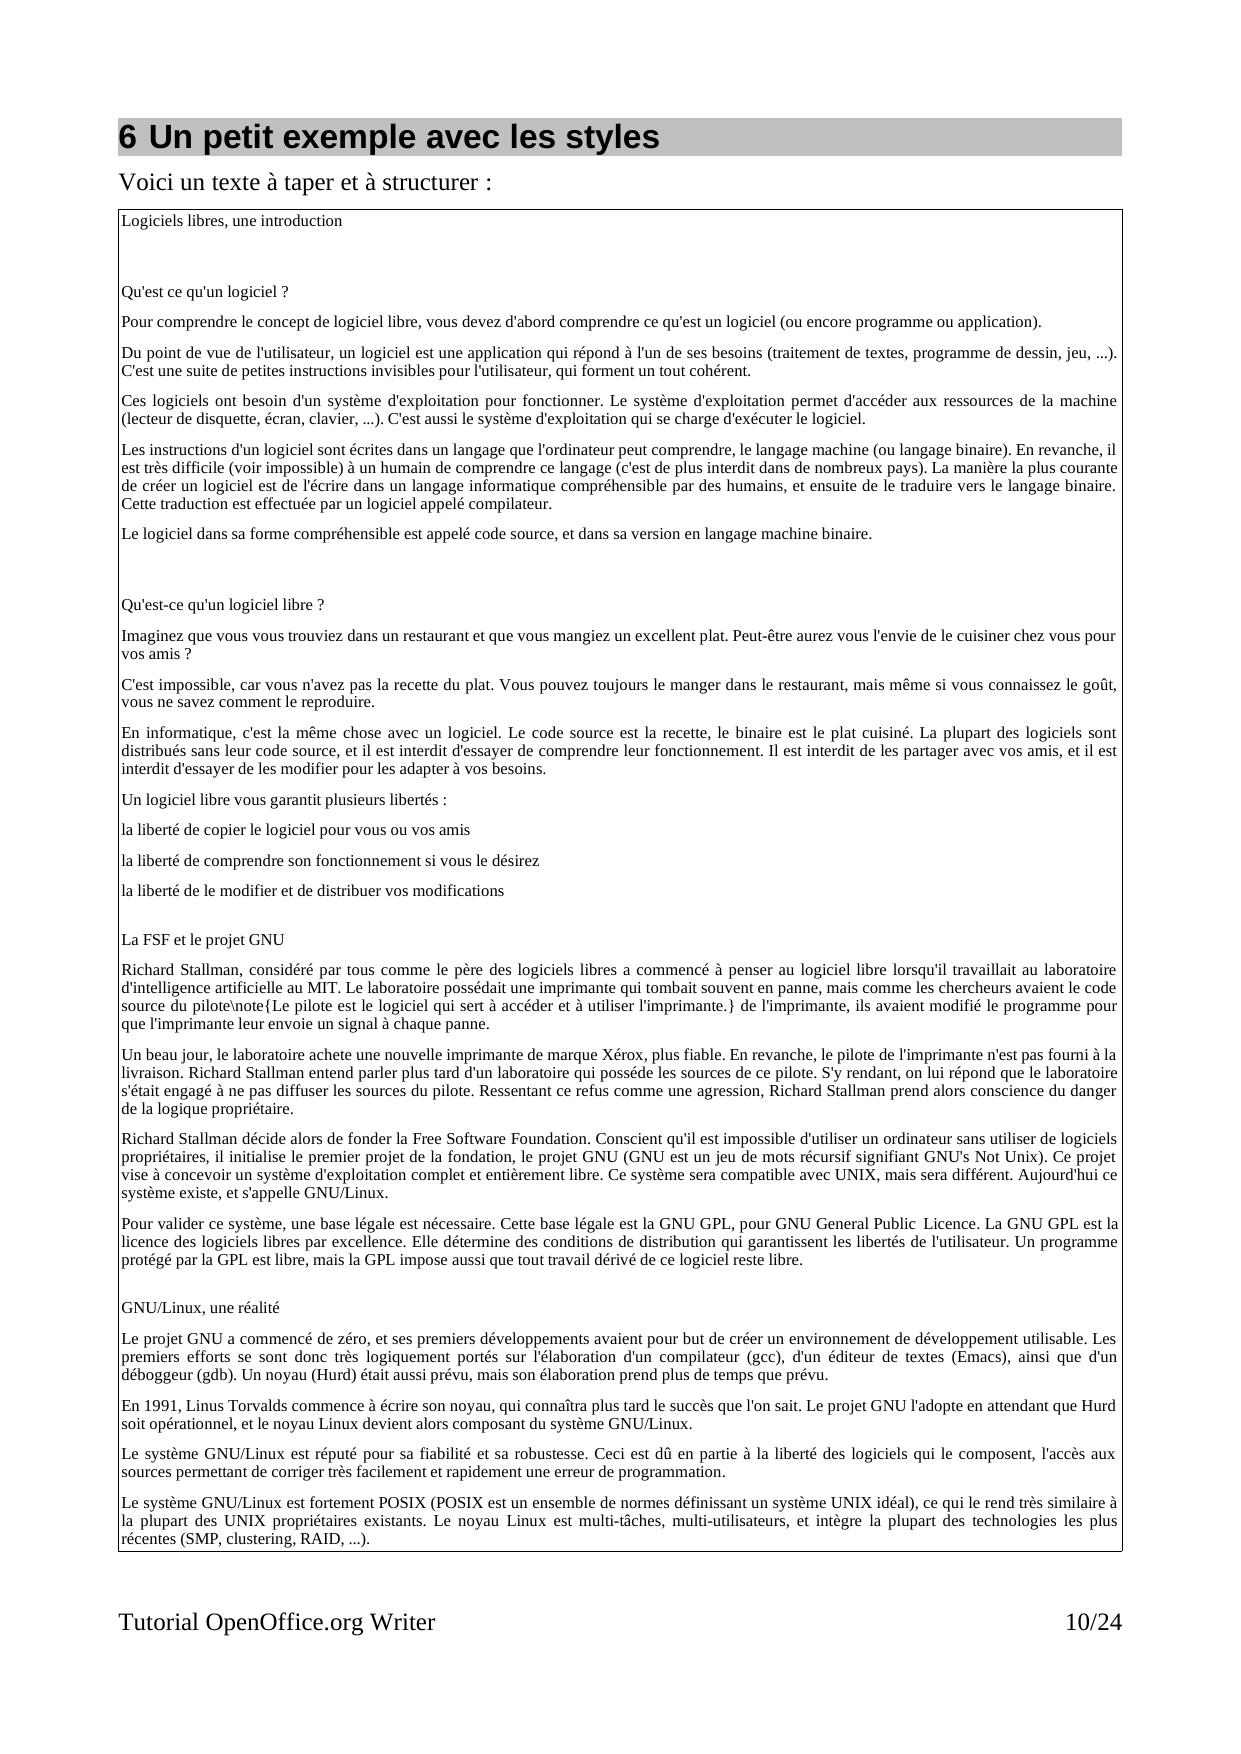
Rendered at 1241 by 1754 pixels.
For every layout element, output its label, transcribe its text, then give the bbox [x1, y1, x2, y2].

text Ces logiciels ont besoin d'un système d'exploitation pour fonctionner. Le système d'exploitation permet d'accéder aux ressources de la machine (lecteur de disquette, écran, clavier, ...). C'est aussi le système d'exploitation qui se charge d'exécuter le logiciel. [119, 389, 1122, 428]
text Logiciels libres, une introduction [119, 210, 1122, 229]
text Voici un texte à taper et à structurer : [118, 168, 1122, 196]
text la liberté de le modifier et de distribuer vos modifications [119, 879, 1122, 900]
text Richard Stallman décide alors de fonder la Free Software Foundation. Conscient qu'il est impossible d'utiliser un ordinateur sans utiliser de logiciels propriétaires, il initialise le premier projet de la fondation, le projet GNU (GNU est un jeu de mots récursif signifiant GNU's Not Unix). Ce projet vise à concevoir un système d'exploitation complet et entièrement libre. Ce système sera compatible avec UNIX, mais sera différent. Aujourd'hui ce système existe, et s'appelle GNU/Linux. [119, 1127, 1122, 1202]
text C'est impossible, car vous n'avez pas la recette du plat. Vous pouvez toujours le manger dans le restaurant, mais même si vous connaissez le goût, vous ne savez comment le reproduire. [119, 672, 1122, 711]
subtitle Un petit exemple avec les styles [118, 118, 1122, 156]
text la liberté de copier le logiciel pour vous ou vos amis [119, 818, 1122, 839]
text Qu'est ce qu'un logiciel ? [119, 279, 1122, 301]
text La FSF et le projet GNU [119, 909, 1122, 949]
text En 1991, Linus Torvalds commence à écrire son noyau, qui connaîtra plus tard le succès que l'on sait. Le projet GNU l'adopte en attendant que Hurd soit opérationnel, et le noyau Linux devient alors composant du système GNU/Linux. [119, 1393, 1122, 1433]
text Un logiciel libre vous garantit plusieurs libertés : [119, 787, 1122, 808]
text Pour valider ce système, une base légale est nécessaire. Cette base légale est la GNU GPL, pour GNU General Public Licence. La GNU GPL est la licence des logiciels libres par excellence. Elle détermine des conditions de distribution qui garantissent les libertés de l'utilisateur. Un programme protégé par la GPL est libre, mais la GPL impose aussi que tout travail dérivé de ce logiciel reste libre. [119, 1212, 1122, 1269]
text Le logiciel dans sa forme compréhensible est appelé code source, et dans sa version en langage machine binaire. [119, 522, 1122, 543]
text Qu'est-ce qu'un logiciel libre ? [119, 593, 1122, 614]
text Les instructions d'un logiciel sont écrites dans un langage que l'ordinateur peut comprendre, le langage machine (ou langage binaire). En revanche, il est très difficile (voir impossible) à un humain de comprendre ce langage (c'est de plus interdit dans de nombreux pays). La manière la plus courante de créer un logiciel est de l'écrire dans un langage informatique compréhensible par des humains, et ensuite de le traduire vers le langage binaire. Cette traduction est effectuée par un logiciel appelé compilateur. [119, 438, 1122, 513]
text Pour comprendre le concept de logiciel libre, vous devez d'abord comprendre ce qu'est un logiciel (ou encore programme ou application). [119, 310, 1122, 331]
text GNU/Linux, une réalité [119, 1278, 1122, 1317]
text Le système GNU/Linux est réputé pour sa fiabilité et sa robustesse. Ceci est dû en partie à la liberté des logiciels qui le composent, l'accès aux sources permettant de corriger très facilement et rapidement une erreur de programmation. [119, 1442, 1122, 1481]
text Richard Stallman, considéré par tous comme le père des logiciels libres a commencé à penser au logiciel libre lorsqu'il travaillait au laboratoire d'intelligence artificielle au MIT. Le laboratoire possédait une imprimante qui tombait souvent en panne, mais comme les chercheurs avaient le code source du pilote\note{Le pilote est le logiciel qui sert à accéder et à utiliser l'imprimante.} de l'imprimante, ils avaient modifié le programme pour que l'imprimante leur envoie un signal à chaque panne. [119, 958, 1122, 1033]
text En informatique, c'est la même chose avec un logiciel. Le code source est la recette, le binaire est le plat cuisiné. La plupart des logiciels sont distribués sans leur code source, et il est interdit d'essayer de comprendre leur fonctionnement. Il est interdit de les partager avec vos amis, et il est interdit d'essayer de les modifier pour les adapter à vos besoins. [119, 721, 1122, 778]
text Du point de vue de l'utilisateur, un logiciel est une application qui répond à l'un de ses besoins (traitement de textes, programme de dessin, jeu, ...). C'est une suite de petites instructions invisibles pour l'utilisateur, qui forment un tout cohérent. [119, 341, 1122, 380]
text Le système GNU/Linux est fortement POSIX (POSIX est un ensemble de normes définissant un système UNIX idéal), ce qui le rend très similaire à la plupart des UNIX propriétaires existants. Le noyau Linux est multi-tâches, multi-utilisateurs, et intègre la plupart des technologies les plus récentes (SMP, clustering, RAID, ...). [119, 1491, 1122, 1551]
text Un beau jour, le laboratoire achete une nouvelle imprimante de marque Xérox, plus fiable. En revanche, le pilote de l'imprimante n'est pas fourni à la livraison. Richard Stallman entend parler plus tard d'un laboratoire qui posséde les sources de ce pilote. S'y rendant, on lui répond que le laboratoire s'était engagé à ne pas diffuser les sources du pilote. Ressentant ce refus comme une agression, Richard Stallman prend alors conscience du danger de la logique propriétaire. [119, 1043, 1122, 1118]
text Imaginez que vous vous trouviez dans un restaurant et que vous mangiez un excellent plat. Peut-être aurez vous l'envie de le cuisiner chez vous pour vos amis ? [119, 624, 1122, 663]
text la liberté de comprendre son fonctionnement si vous le désirez [119, 848, 1122, 869]
text Le projet GNU a commencé de zéro, et ses premiers développements avaient pour but de créer un environnement de développement utilisable. Les premiers efforts se sont donc très logiquement portés sur l'élaboration d'un compilateur (gcc), d'un éditeur de textes (Emacs), ainsi que d'un déboggeur (gdb). Un noyau (Hurd) était aussi prévu, mais son élaboration prend plus de temps que prévu. [119, 1327, 1122, 1384]
